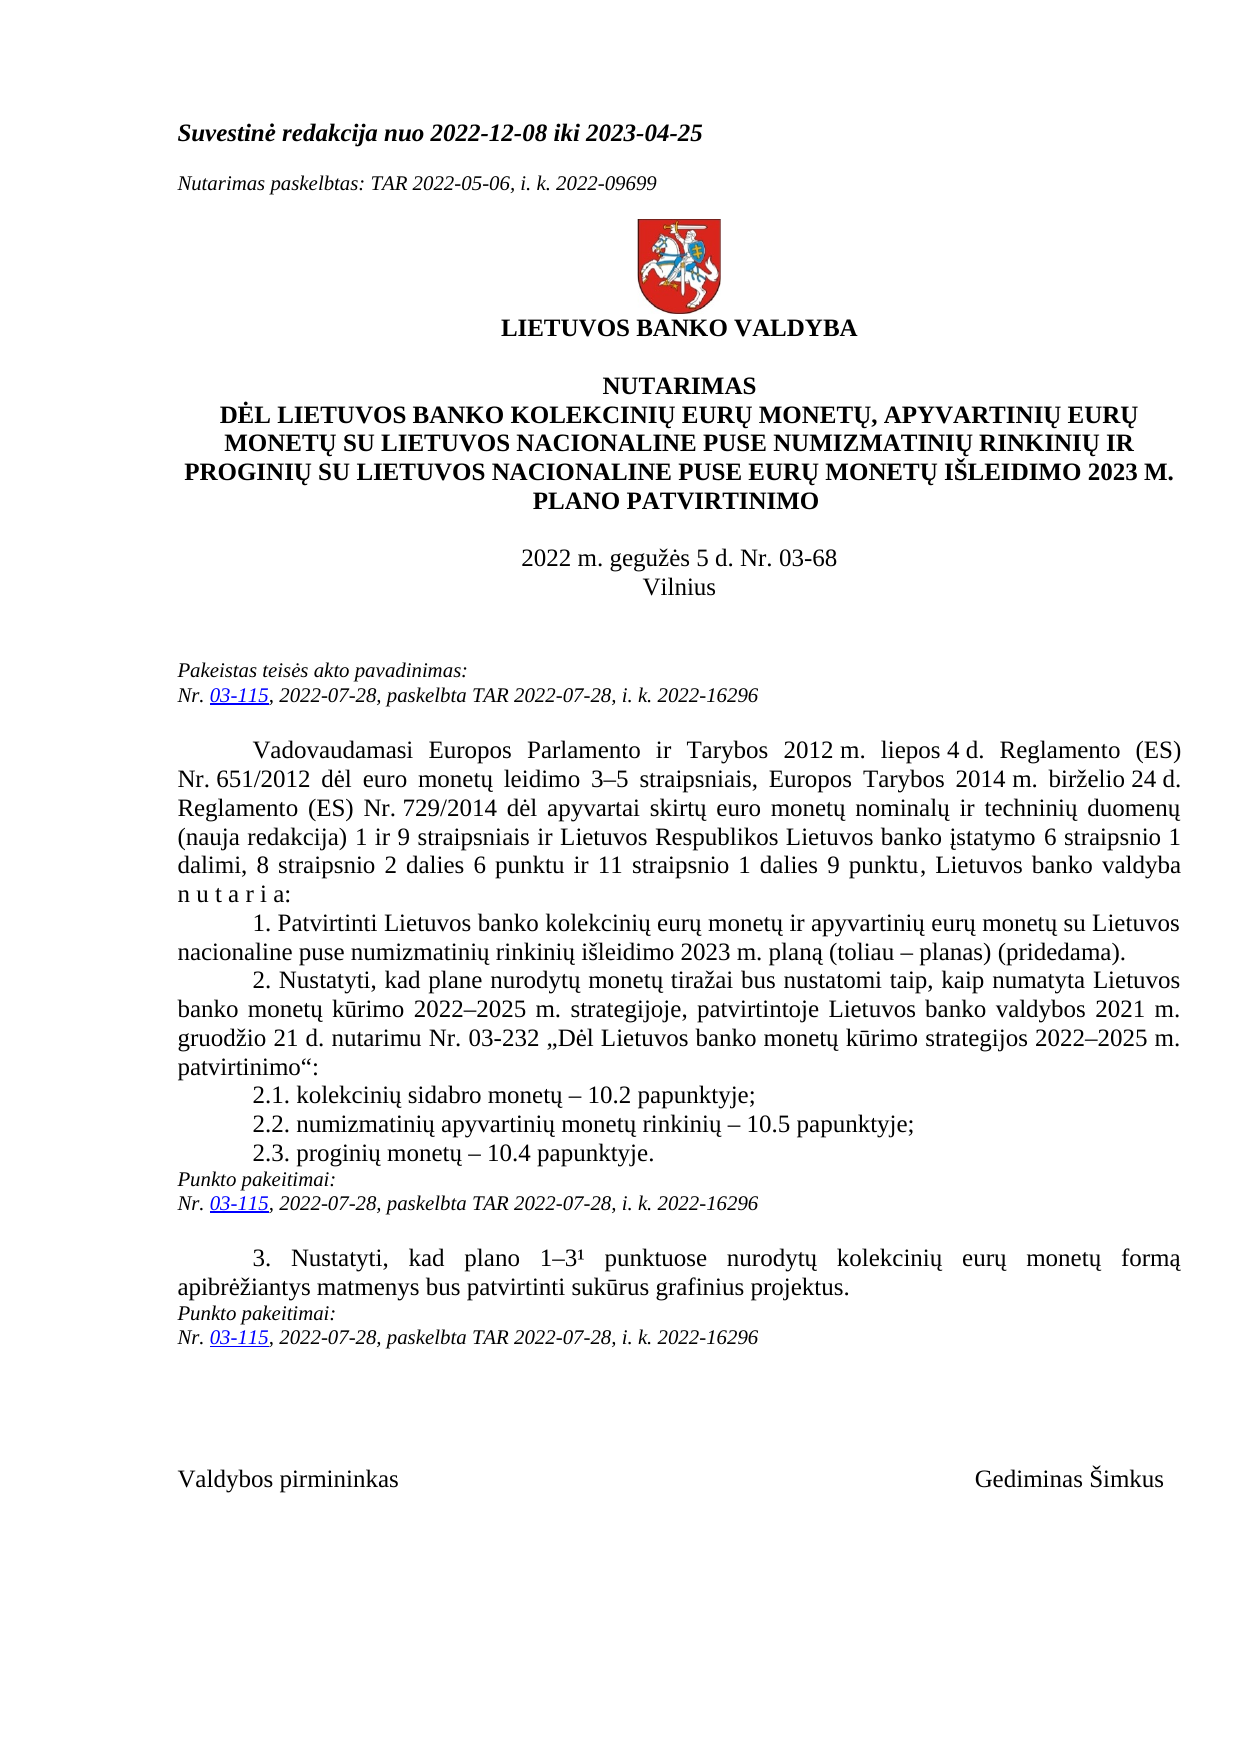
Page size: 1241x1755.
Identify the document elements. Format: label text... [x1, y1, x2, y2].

text Vadovaudamasi Europos Parlamento ir Tarybos 2012 m. liepos 4 d. Reglamento (ES) Nr. 651/2012 dėl euro monetų leidimo 3–5 straipsniais, Europos Tarybos 2014 m. birželio 24 d. Reglamento (ES) Nr. 729/2014 dėl apyvartai skirtų euro monetų nominalų ir techninių duomenų (nauja redakcija) 1 ir 9 straipsniais ir Lietuvos Respublikos Lietuvos banko įstatymo 6 straipsnio 1 dalimi, 8 straipsnio 2 dalies 6 punktu ir 11 straipsnio 1 dalies 9 punktu, Lietuvos banko valdyba n u t a r i a: [177, 735, 1181, 908]
text LIETUVOS BANKO VALDYBA [177, 313, 1181, 342]
text 3. Nustatyti, kad plano 1–3¹ punktuose nurodytų kolekcinių eurų monetų formą apibrėžiantys matmenys bus patvirtinti sukūrus grafinius projektus. [177, 1243, 1181, 1301]
text 2.1. kolekcinių sidabro monetų – 10.2 papunktyje; [177, 1080, 1181, 1109]
text 2. Nustatyti, kad plane nurodytų monetų tiražai bus nustatomi taip, kaip numatyta Lietuvos banko monetų kūrimo 2022–2025 m. strategijoje, patvirtintoje Lietuvos banko valdybos 2021 m. gruodžio 21 d. nutarimu Nr. 03-232 „Dėl Lietuvos banko monetų kūrimo strategijos 2022–2025 m. patvirtinimo“: [177, 965, 1181, 1080]
text 2022 m. gegužės 5 d. Nr. 03-68 [177, 543, 1181, 572]
text 2.3. proginių monetų – 10.4 papunktyje. [177, 1138, 1181, 1167]
text Nr. 03-115, 2022-07-28, paskelbta TAR 2022-07-28, i. k. 2022-16296 [177, 682, 1181, 707]
text Pakeistas teisės akto pavadinimas: [177, 658, 1181, 682]
text Suvestinė redakcija nuo 2022-12-08 iki 2023-04-25 [177, 118, 1181, 147]
text NUTARIMAS [177, 371, 1181, 400]
text 1. Patvirtinti Lietuvos banko kolekcinių eurų monetų ir apyvartinių eurų monetų su Lietuvos nacionaline puse numizmatinių rinkinių išleidimo 2023 m. planą (toliau – planas) (pridedama). [177, 908, 1181, 965]
text DĖL LIETUVOS BANKO KOLEKCINIŲ EURŲ MONETŲ, APYVARTINIŲ EURŲ MONETŲ SU LIETUVOS NACIONALINE PUSE NUMIZMATINIŲ RINKINIŲ IR PROGINIŲ SU LIETUVOS NACIONALINE PUSE EURŲ MONETŲ IŠLEIDIMO 2023 M. PLANO PATVIRTINIMO [177, 400, 1181, 515]
text 2.2. numizmatinių apyvartinių monetų rinkinių – 10.5 papunktyje; [177, 1109, 1181, 1138]
text Vilnius [177, 572, 1181, 601]
text Nr. 03-115, 2022-07-28, paskelbta TAR 2022-07-28, i. k. 2022-16296 [177, 1325, 1181, 1349]
subtitle Valdybos pirmininkas Gediminas Šimkus [177, 1464, 1181, 1493]
text Punkto pakeitimai: [177, 1167, 1181, 1191]
text Punkto pakeitimai: [177, 1301, 1181, 1325]
text Nutarimas paskelbtas: TAR 2022-05-06, i. k. 2022-09699 [177, 171, 1181, 195]
text Nr. 03-115, 2022-07-28, paskelbta TAR 2022-07-28, i. k. 2022-16296 [177, 1191, 1181, 1215]
